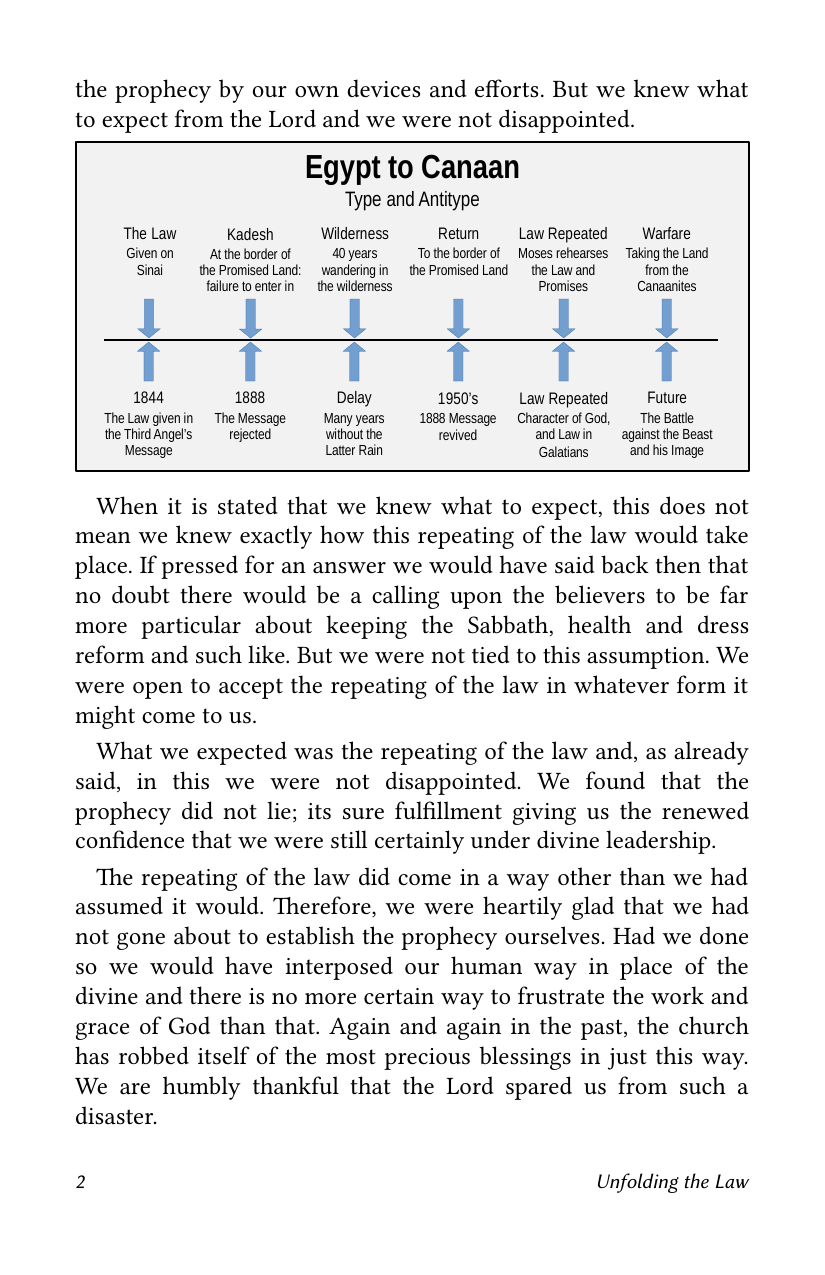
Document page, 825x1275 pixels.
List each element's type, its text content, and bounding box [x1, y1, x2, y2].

text The repeating of the law did come in a way other than we had assumed it would. Therefore, we were heartily glad that we had not gone about to establish the prophecy ourselves. Had we done so we would have interposed our human way in place of the divine and there is no more certain way to frustrate the work and grace of God than that. Again and again in the past, the church has robbed itself of the most precious blessings in just this way. We are humbly thankful that the Lord spared us from such a disaster. [75, 862, 750, 1130]
text the prophecy by our own devices and efforts. But we knew what to expect from the Lord and we were not disappointed. [75, 75, 750, 133]
text When it is stated that we knew what to expect, this does not mean we knew exactly how this repeating of the law would take place. If pressed for an answer we would have said back then that no doubt there would be a calling upon the believers to be far more particular about keeping the Sabbath, health and dress reform and such like. But we were not tied to this assumption. We were open to accept the repeating of the law in whatever form it might come to us. [75, 472, 750, 729]
text What we expected was the repeating of the law and, as already said, in this we were not disappointed. We found that the prophecy did not lie; its sure fulfillment giving us the renewed confidence that we were still certainly under divine leadership. [75, 737, 750, 855]
